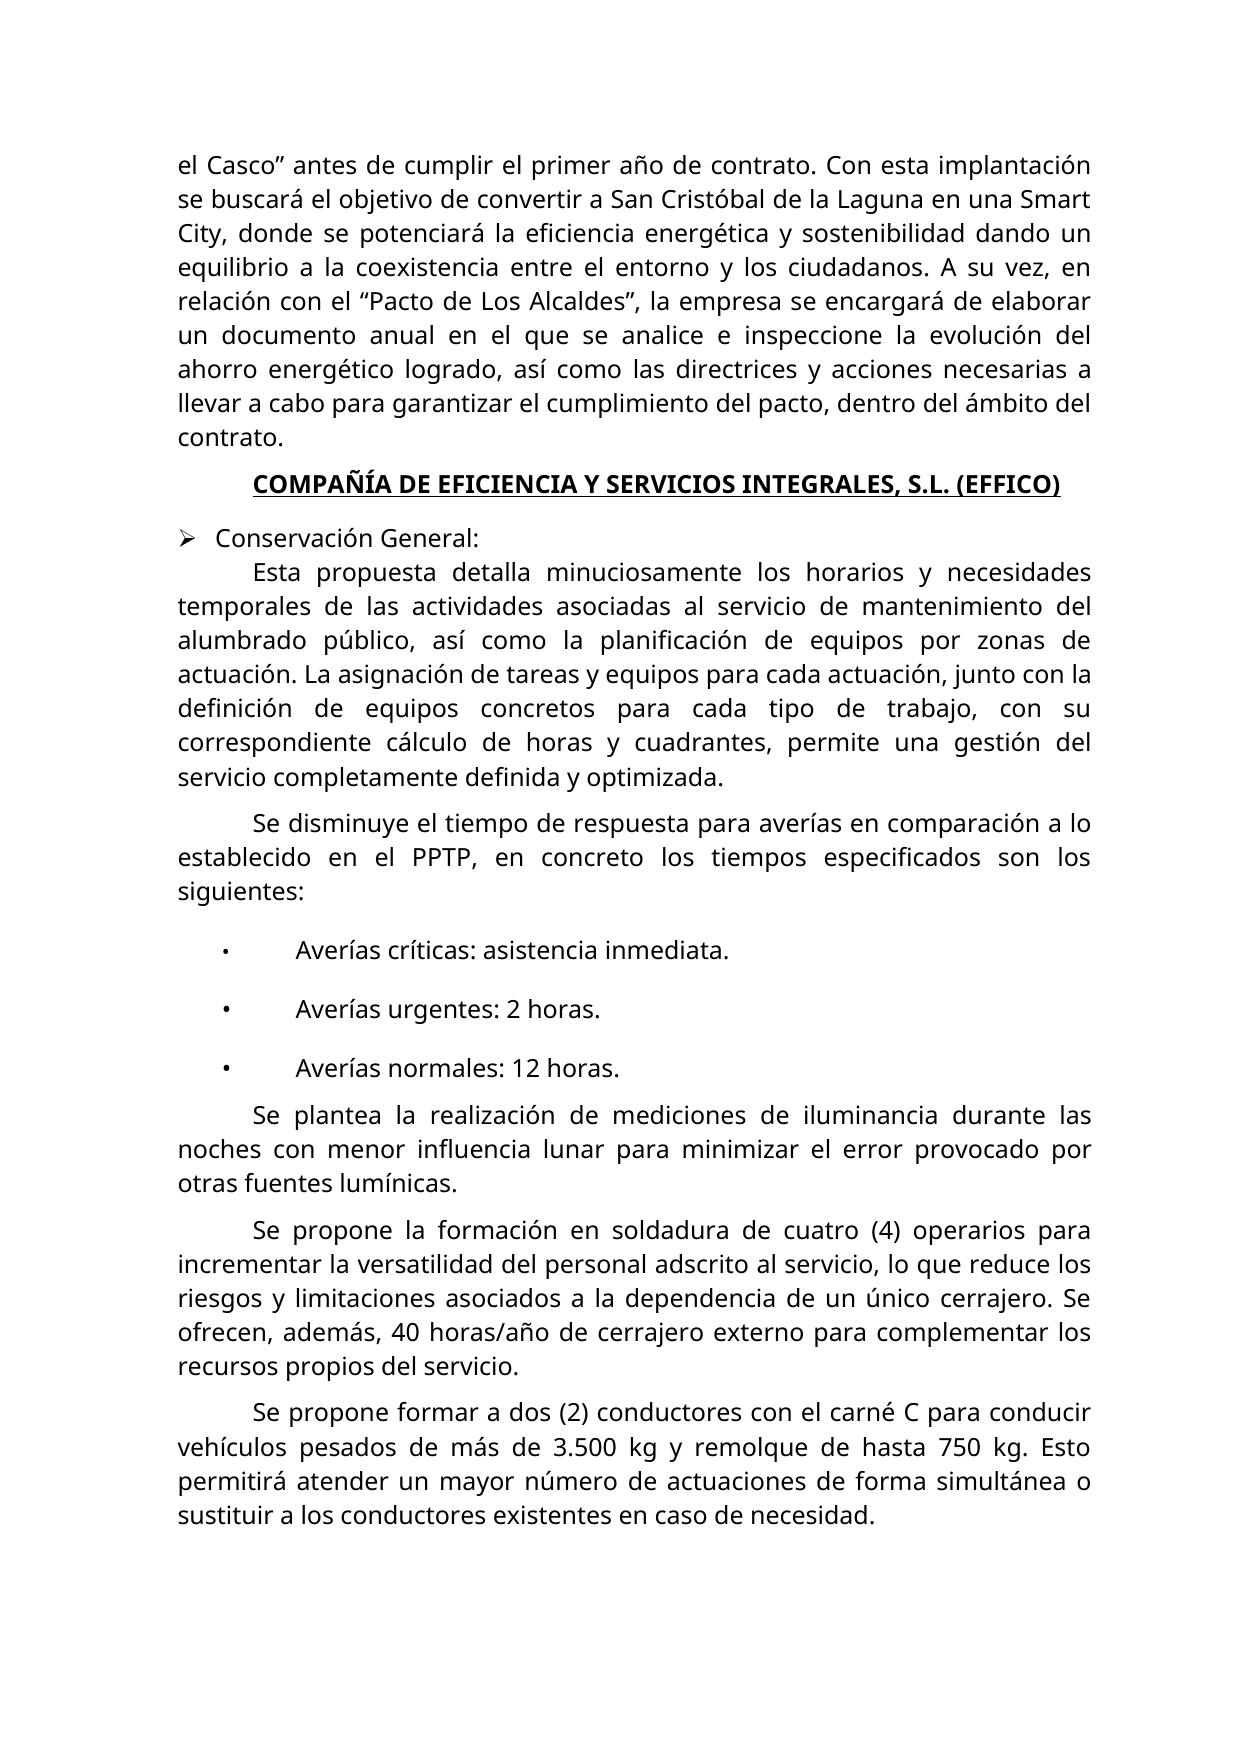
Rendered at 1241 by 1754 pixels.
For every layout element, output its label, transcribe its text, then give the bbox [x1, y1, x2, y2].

text • Averías normales: 12 horas. [222, 1051, 1063, 1085]
text Se disminuye el tiempo de respuesta para averías en comparación a lo establecido en el PPTP, en concreto los tiempos especificados son los siguientes: [177, 806, 1093, 908]
text • Averías urgentes: 2 horas. [222, 992, 1063, 1026]
text Se plantea la realización de mediciones de iluminancia durante las noches con menor influencia lunar para minimizar el error provocado por otras fuentes lumínicas. [177, 1098, 1093, 1200]
text Se propone formar a dos (2) conductores con el carné C para conducir vehículos pesados de más de 3.500 kg y remolque de hasta 750 kg. Esto permitirá atender un mayor número de actuaciones de forma simultánea o sustituir a los conductores existentes en caso de necesidad. [177, 1395, 1093, 1531]
list Conservación General: [177, 521, 1063, 555]
text el Casco” antes de cumplir el primer año de contrato. Con esta implantación se buscará el objetivo de convertir a San Cristóbal de la Laguna en una Smart City, donde se potenciará la eficiencia energética y sostenibilidad dando un equilibrio a la coexistencia entre el entorno y los ciudadanos. A su vez, en relación con el “Pacto de Los Alcaldes”, la empresa se encargará de elaborar un documento anual en el que se analice e inspeccione la evolución del ahorro energético logrado, así como las directrices y acciones necesarias a llevar a cabo para garantizar el cumplimiento del pacto, dentro del ámbito del contrato. [177, 148, 1093, 454]
text COMPAÑÍA DE EFICIENCIA Y SERVICIOS INTEGRALES, S.L. (EFFICO) [177, 467, 1093, 501]
text Esta propuesta detalla minuciosamente los horarios y necesidades temporales de las actividades asociadas al servicio de mantenimiento del alumbrado público, así como la planificación de equipos por zonas de actuación. La asignación de tareas y equipos para cada actuación, junto con la definición de equipos concretos para cada tipo de trabajo, con su correspondiente cálculo de horas y cuadrantes, permite una gestión del servicio completamente definida y optimizada. [177, 555, 1093, 793]
text Se propone la formación en soldadura de cuatro (4) operarios para incrementar la versatilidad del personal adscrito al servicio, lo que reduce los riesgos y limitaciones asociados a la dependencia de un único cerrajero. Se ofrecen, además, 40 horas/año de cerrajero externo para complementar los recursos propios del servicio. [177, 1212, 1093, 1383]
text • Averías críticas: asistencia inmediata. [222, 933, 1063, 967]
